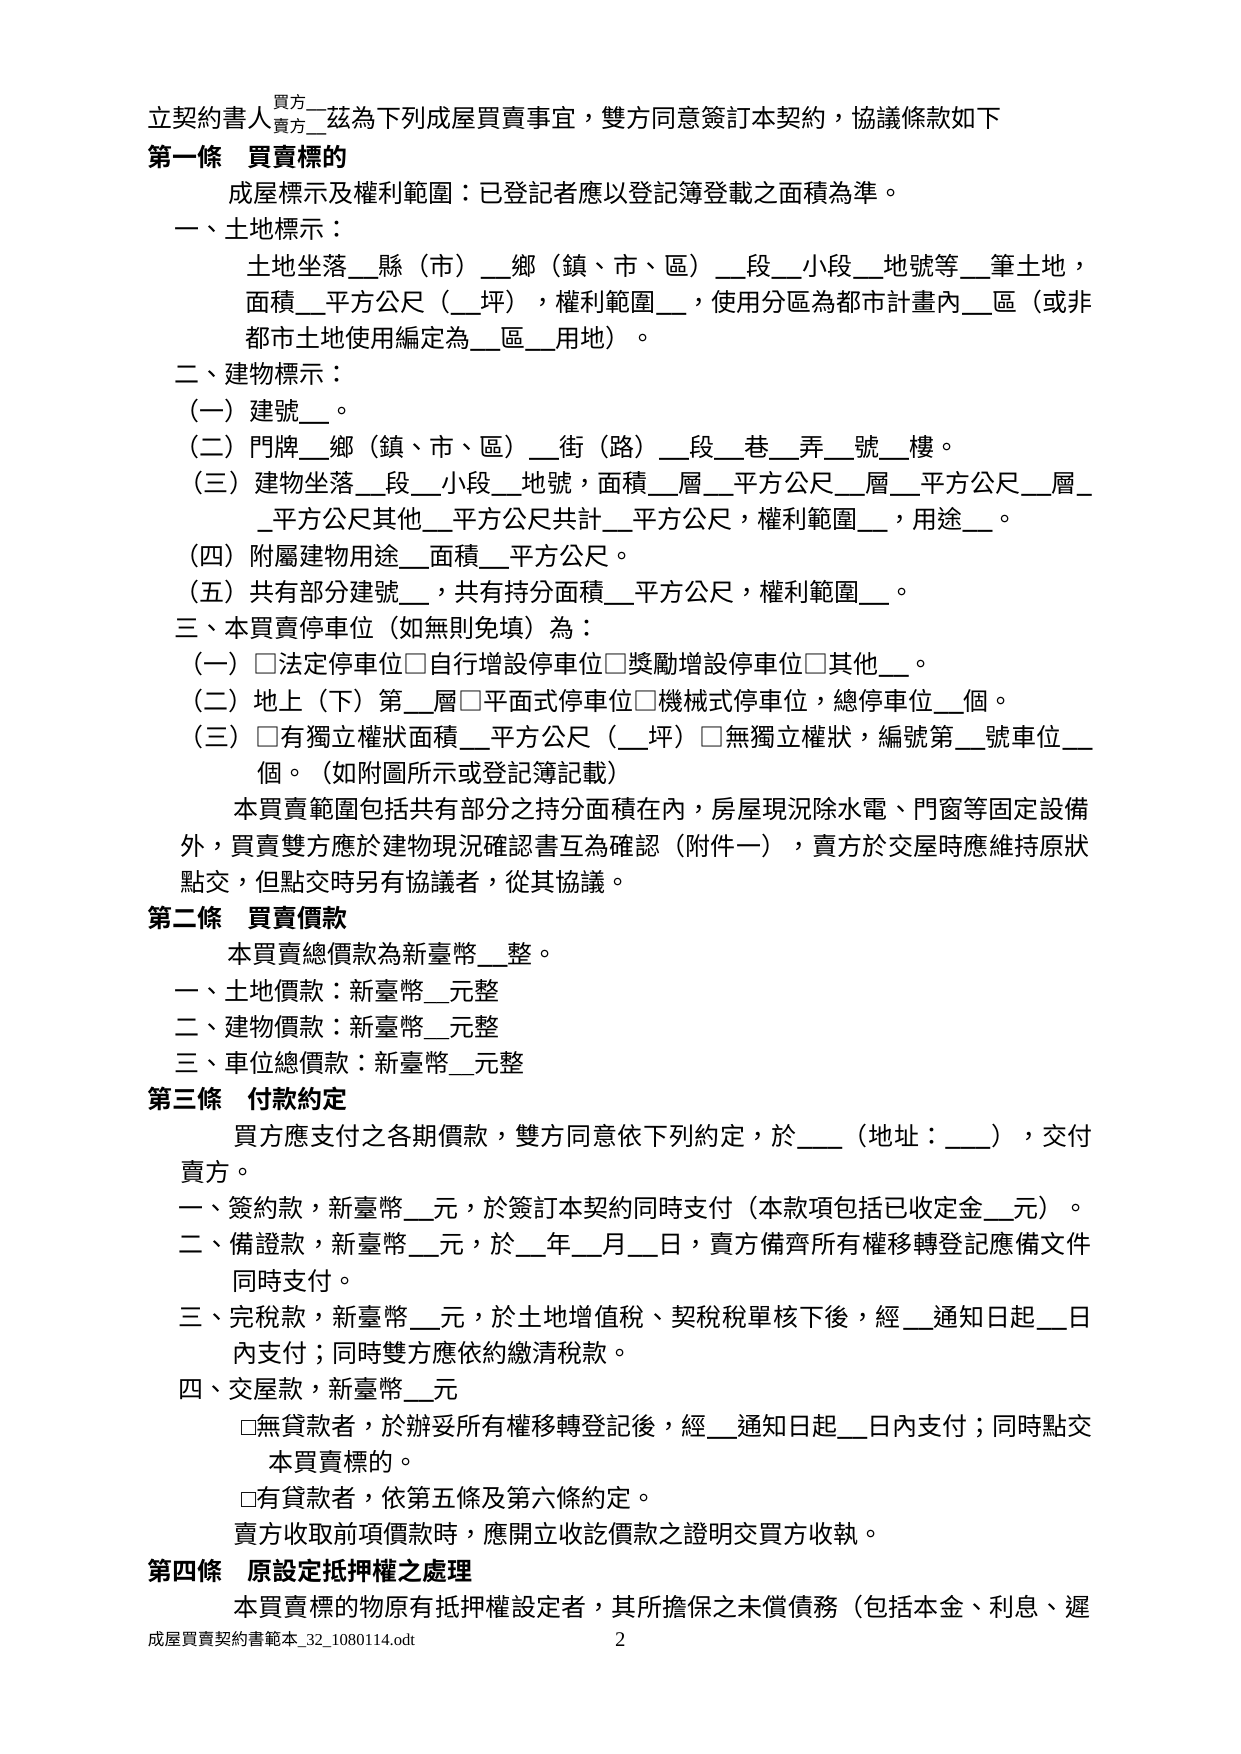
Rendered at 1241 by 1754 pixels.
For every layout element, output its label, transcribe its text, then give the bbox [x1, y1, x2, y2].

text 本買賣總價款為新臺幣__整。 [180, 935, 1092, 971]
text （二）地上（下）第__層□平面式停車位□機械式停車位，總停車位__個。 [178, 681, 1092, 717]
text 成屋標示及權利範圍：已登記者應以登記簿登載之面積為準。 [147, 173, 1092, 210]
text 四、交屋款，新臺幣__元 [178, 1370, 1092, 1406]
text （一）建號__。 [148, 391, 1092, 427]
text （二）門牌__鄉（鎮、市、區）__街（路）__段__巷__弄__號__樓。 [148, 427, 1092, 463]
text 三、車位總價款：新臺幣__元整 [148, 1043, 1092, 1080]
text 本買賣標的物原有抵押權設定者，其所擔保之未償債務（包括本金、利息、遲 [180, 1587, 1092, 1623]
text 一、土地價款：新臺幣__元整 [148, 971, 1092, 1007]
text （四）附屬建物用途__面積__平方公尺。 [148, 536, 1092, 572]
text 二、建物價款：新臺幣__元整 [148, 1007, 1092, 1043]
text 土地坐落__縣（市）__鄉（鎮、市、區）__段__小段__地號等__筆土地，面積__平方公尺（__坪），權利範圍__，使用分區為都市計畫內__區（或非都市土地使用編定為__區__用地）。 [245, 246, 1092, 355]
text （五）共有部分建號__，共有持分面積__平方公尺，權利範圍__。 [148, 572, 1092, 608]
text 一、簽約款，新臺幣__元，於簽訂本契約同時支付（本款項包括已收定金__元）。 [178, 1188, 1092, 1225]
text 第一條 買賣標的 [148, 137, 1092, 173]
text （三）建物坐落__段__小段__地號，面積__層__平方公尺__層__平方公尺__層__平方公尺其他__平方公尺共計__平方公尺，權利範圍__，用途__。 [178, 463, 1092, 536]
text 買方應支付之各期價款，雙方同意依下列約定，於___（地址：___），交付賣方。 [180, 1116, 1092, 1188]
text （三）□有獨立權狀面積__平方公尺（__坪）□無獨立權狀，編號第__號車位__個。（如附圖所示或登記簿記載） [178, 717, 1092, 790]
text □有貸款者，依第五條及第六條約定。 [241, 1478, 1092, 1515]
text 第四條 原設定抵押權之處理 [148, 1551, 1092, 1587]
text （一）□法定停車位□自行增設停車位□獎勵增設停車位□其他__。 [178, 645, 1092, 681]
text 一、土地標示： [148, 210, 1092, 246]
text 第二條 買賣價款 [148, 898, 1092, 935]
text 本買賣範圍包括共有部分之持分面積在內，房屋現況除水電、門窗等固定設備外，買賣雙方應於建物現況確認書互為確認（附件一），賣方於交屋時應維持原狀點交，但點交時另有協議者，從其協議。 [180, 790, 1092, 898]
text □無貸款者，於辦妥所有權移轉登記後，經__通知日起__日內支付；同時點交本買賣標的。 [241, 1406, 1092, 1478]
text 賣方收取前項價款時，應開立收訖價款之證明交買方收執。 [180, 1515, 1092, 1551]
text 二、備證款，新臺幣__元，於__年__月__日，賣方備齊所有權移轉登記應備文件同時支付。 [178, 1225, 1092, 1297]
text 三、完稅款，新臺幣__元，於土地增值稅、契稅稅單核下後，經__通知日起__日內支付；同時雙方應依約繳清稅款。 [178, 1297, 1092, 1370]
text 二、建物標示： [148, 355, 1092, 391]
text 三、本買賣停車位（如無則免填）為： [148, 608, 1092, 645]
text 第三條 付款約定 [148, 1080, 1092, 1116]
text 立契約書人買方__賣方__茲為下列成屋買賣事宜，雙方同意簽訂本契約，協議條款如下 [148, 89, 1092, 137]
